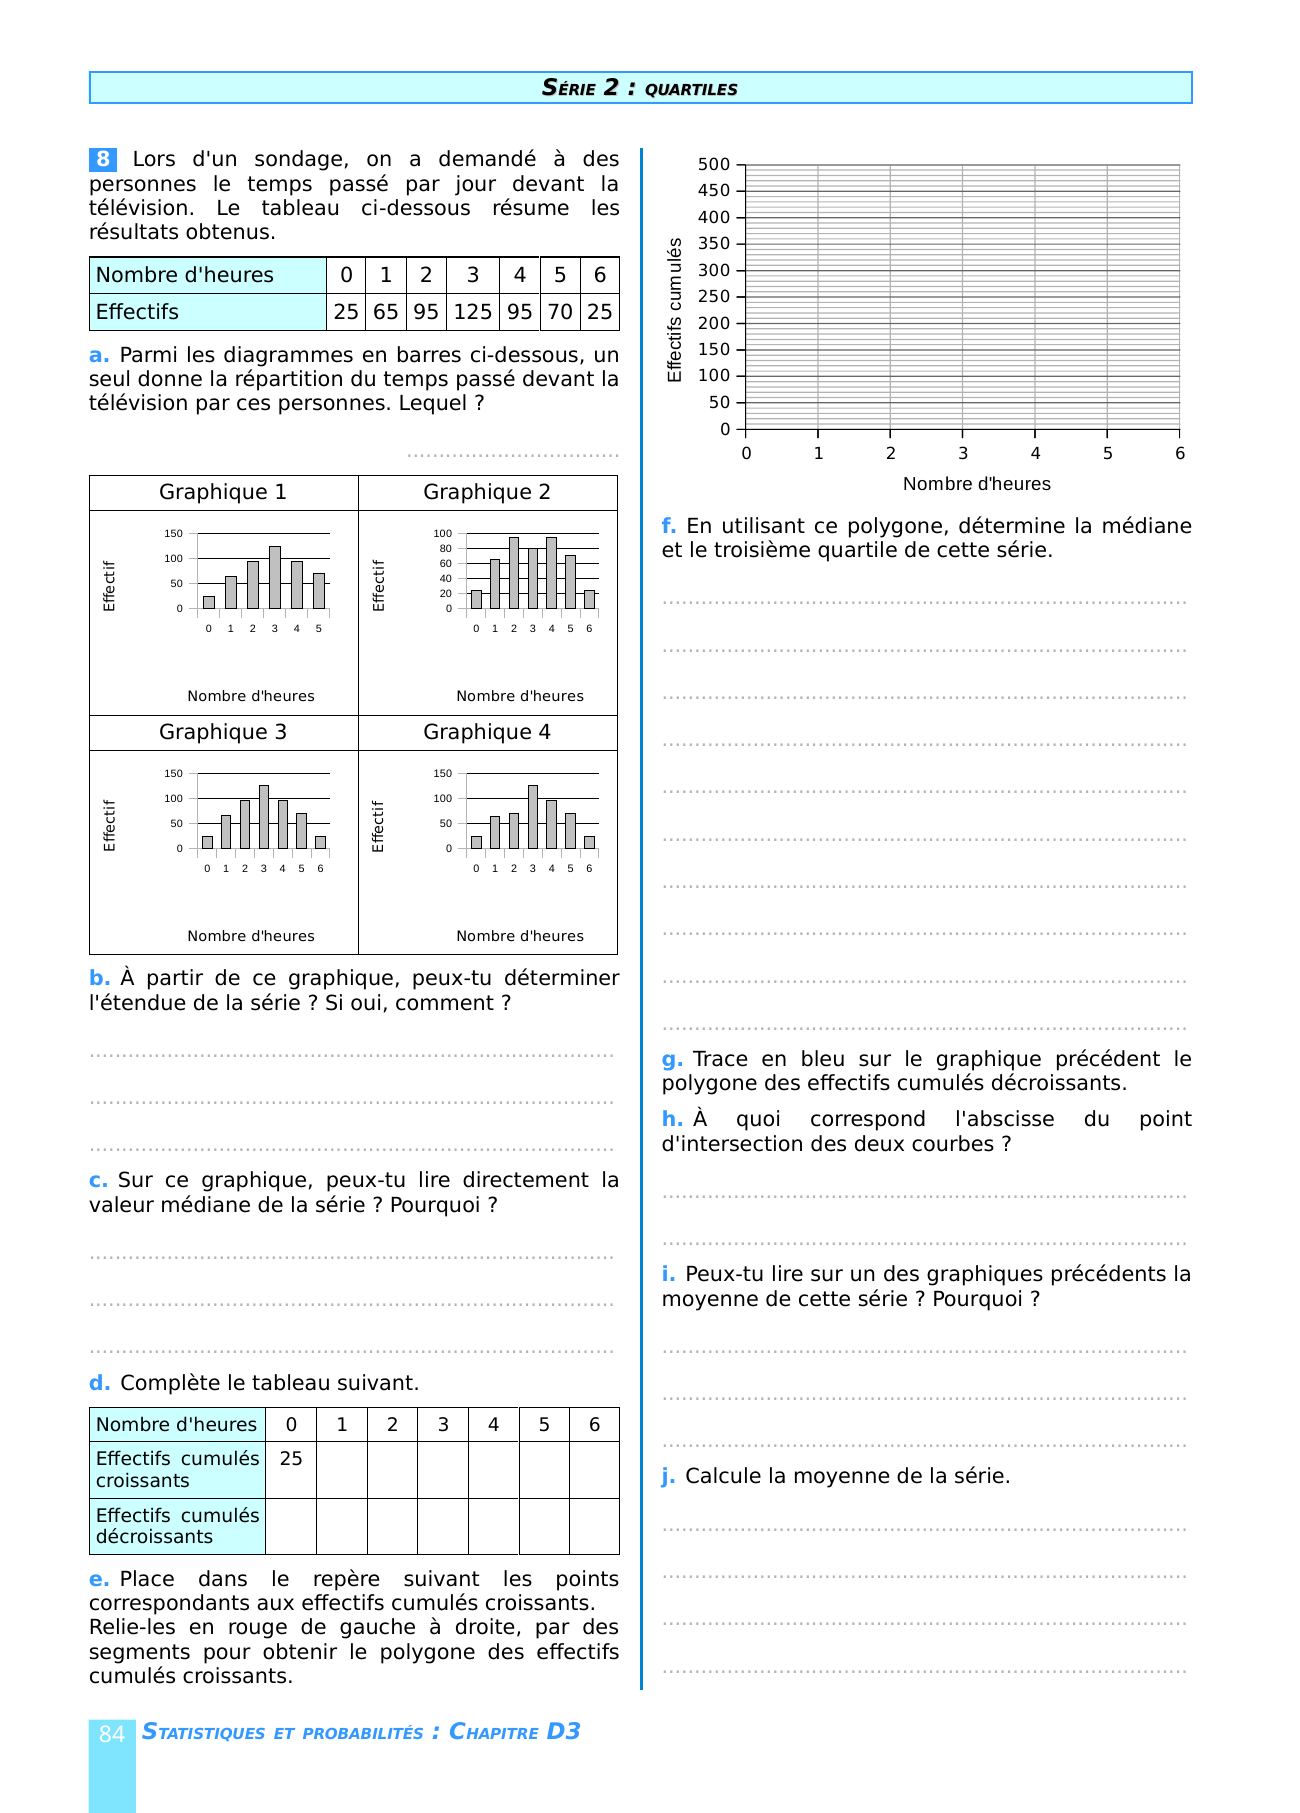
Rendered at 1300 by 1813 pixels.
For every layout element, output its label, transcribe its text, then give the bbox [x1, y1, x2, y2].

list Peux-tu lire sur un des graphiques précédents la moyenne de cette série ? Pourquoi ? [661, 1262, 1193, 1311]
table_header 1 [366, 258, 406, 293]
list ..................................................................................................................................................................................................................................................................................................................................................................................................................... [661, 799, 1193, 1035]
table_header 2 [368, 1408, 417, 1441]
table_header 3 [418, 1408, 468, 1441]
table_cell 70 [541, 294, 580, 330]
list À partir de ce graphique, peux-tu déterminer l'étendue de la série ? Si oui, comment ? [88, 966, 620, 1015]
table_cell [266, 1499, 316, 1554]
table_header 0 [266, 1408, 316, 1441]
list Calcule la moyenne de la série. [661, 1464, 1193, 1489]
table_cell 65 [366, 294, 406, 330]
table_cell [570, 1499, 619, 1554]
list ................................................................................. [661, 562, 1193, 610]
table_cell [469, 1499, 518, 1554]
table_cell Effectifs [90, 294, 326, 330]
table_header 5 [520, 1408, 569, 1441]
table_cell [520, 1442, 569, 1498]
list ................................................................................. [661, 1489, 1193, 1536]
list ................................. [88, 416, 620, 463]
list .................................................................................................................................................................. [661, 657, 1193, 752]
table_cell 95 [500, 294, 539, 330]
table_header 5 [541, 258, 580, 293]
list .................................................................................................................................................................. [661, 1358, 1193, 1453]
table_cell [317, 1442, 367, 1498]
table_header Nombre d'heures [90, 1408, 265, 1441]
table_cell [368, 1442, 417, 1498]
table_cell [368, 1499, 417, 1554]
list En utilisant ce polygone, détermine la médiane et le troisième quartile de cette série. [661, 514, 1193, 562]
table_cell 25 [266, 1442, 316, 1498]
list Place dans le repère suivant les points correspondants aux effectifs cumulés croissants. Relie-les en rouge de gauche à droite, par des segments pour obtenir le polygone des effectifs cumulés croissants. [88, 1567, 620, 1688]
table_header Nombre d'heures [90, 258, 326, 293]
table_cell Graphique 3 [90, 716, 358, 750]
list ................................................................................. [661, 610, 1193, 657]
list ................................................................................. [661, 1311, 1193, 1358]
table_cell Effectifs cumulés croissants [90, 1442, 265, 1498]
text ................................................................................. [88, 1217, 620, 1264]
table_cell [418, 1499, 468, 1554]
list .................................................................................................................................................................. [88, 1264, 620, 1359]
table_cell [469, 1442, 518, 1498]
table_header 4 [500, 258, 539, 293]
table_header 1 [317, 1408, 367, 1441]
table_header 0 [327, 258, 365, 293]
list ................................................................................................................................................................................................................................................... [661, 1536, 1193, 1678]
text .................................................................................................................................................................. [661, 1156, 1193, 1251]
table_cell [418, 1442, 468, 1498]
table_header 6 [581, 258, 619, 293]
table_header Graphique 1 [90, 476, 358, 510]
table_cell 25 [581, 294, 619, 330]
table_cell Effectifs cumulés décroissants [90, 1499, 265, 1554]
table_header 2 [407, 258, 446, 293]
table_cell [90, 511, 358, 715]
list ................................................................................. [661, 752, 1193, 799]
table_cell [317, 1499, 367, 1554]
table_header Graphique 2 [359, 476, 617, 510]
list Complète le tableau suivant. [88, 1371, 620, 1395]
list Trace en bleu sur le graphique précédent le polygone des effectifs cumulés décroissants. [661, 1047, 1193, 1096]
table_cell [359, 751, 617, 954]
table_header 3 [447, 258, 499, 293]
table_cell [520, 1499, 569, 1554]
list .................................................................................................................................................................. [88, 1062, 620, 1157]
table_header 6 [570, 1408, 619, 1441]
list Lors d'un sondage, on a demandé à des personnes le temps passé par jour devant la télévision. Le tableau ci‑dessous résume les résultats obtenus. [88, 148, 620, 245]
table_cell 95 [407, 294, 446, 330]
table_header 4 [469, 1408, 518, 1441]
table_cell 125 [447, 294, 499, 330]
list Parmi les diagrammes en barres ci-dessous, un seul donne la répartition du temps passé devant la télévision par ces personnes. Lequel ? [88, 343, 620, 416]
list Sur ce graphique, peux-tu lire directement la valeur médiane de la série ? Pourquoi ? [88, 1168, 620, 1217]
text ................................................................................. [88, 1015, 620, 1062]
table_cell Graphique 4 [359, 716, 617, 750]
table_cell [359, 511, 617, 715]
table_cell [570, 1442, 619, 1498]
table_cell 25 [327, 294, 365, 330]
list À quoi correspond l'abscisse du point d'intersection des deux courbes ? [661, 1107, 1193, 1156]
table_cell [90, 751, 358, 954]
